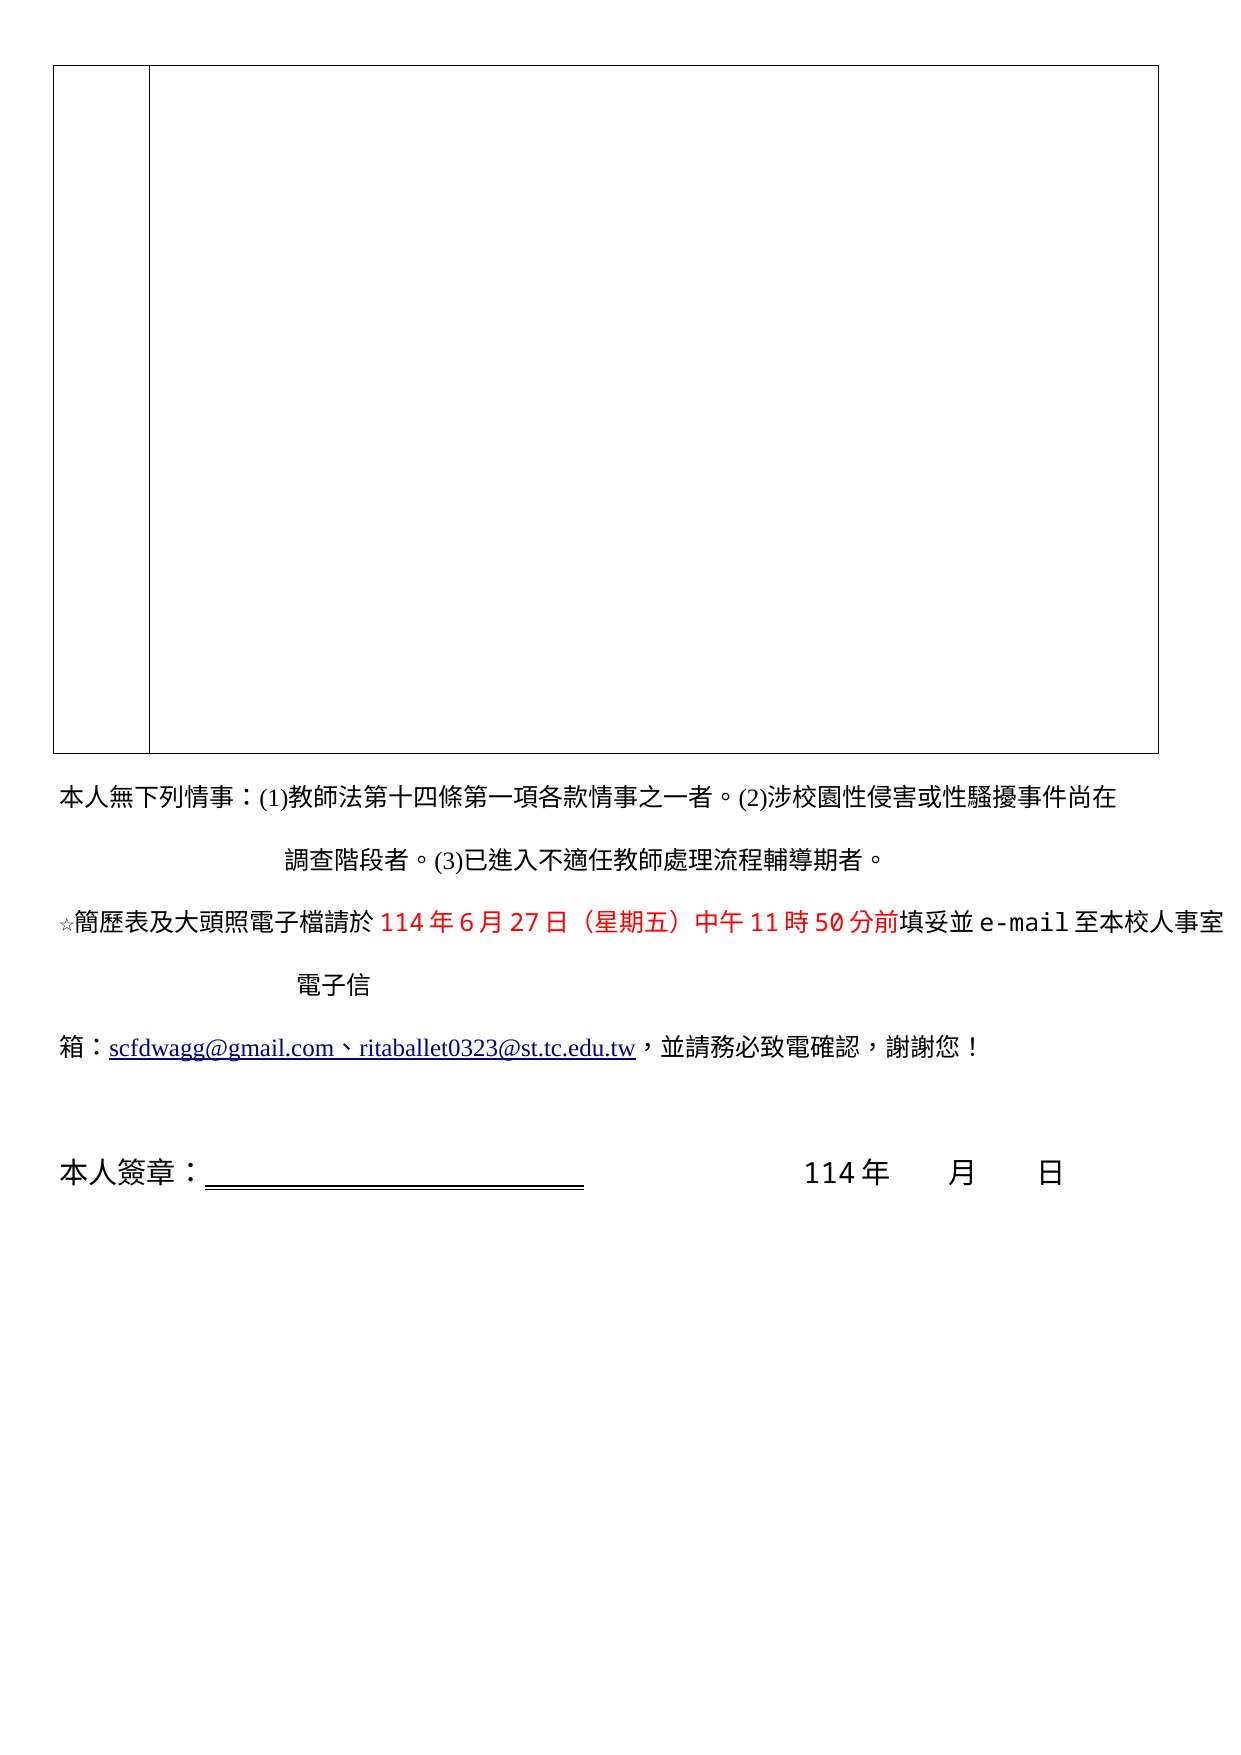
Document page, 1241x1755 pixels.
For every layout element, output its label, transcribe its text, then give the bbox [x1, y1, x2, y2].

table_cell [150, 66, 1158, 753]
text 本人簽章： 114年 月 日 [59, 1129, 1227, 1192]
text 本人無下列情事：(1)教師法第十四條第一項各款情事之一者。(2)涉校園性侵害或性騷擾事件尚在 [59, 754, 1227, 817]
text ☆簡歷表及大頭照電子檔請於114年6月27日（星期五）中午11時50分前填妥並e-mail至本校人事室電子信 [59, 879, 1227, 1004]
text 箱：scfdwagg@gmail.com、ritaballet0323@st.tc.edu.tw，並請務必致電確認，謝謝您！ [59, 1004, 1227, 1067]
table_cell [1159, 65, 1167, 753]
text 調查階段者。(3)已進入不適任教師處理流程輔導期者。 [284, 817, 1227, 879]
table_cell [54, 66, 149, 753]
